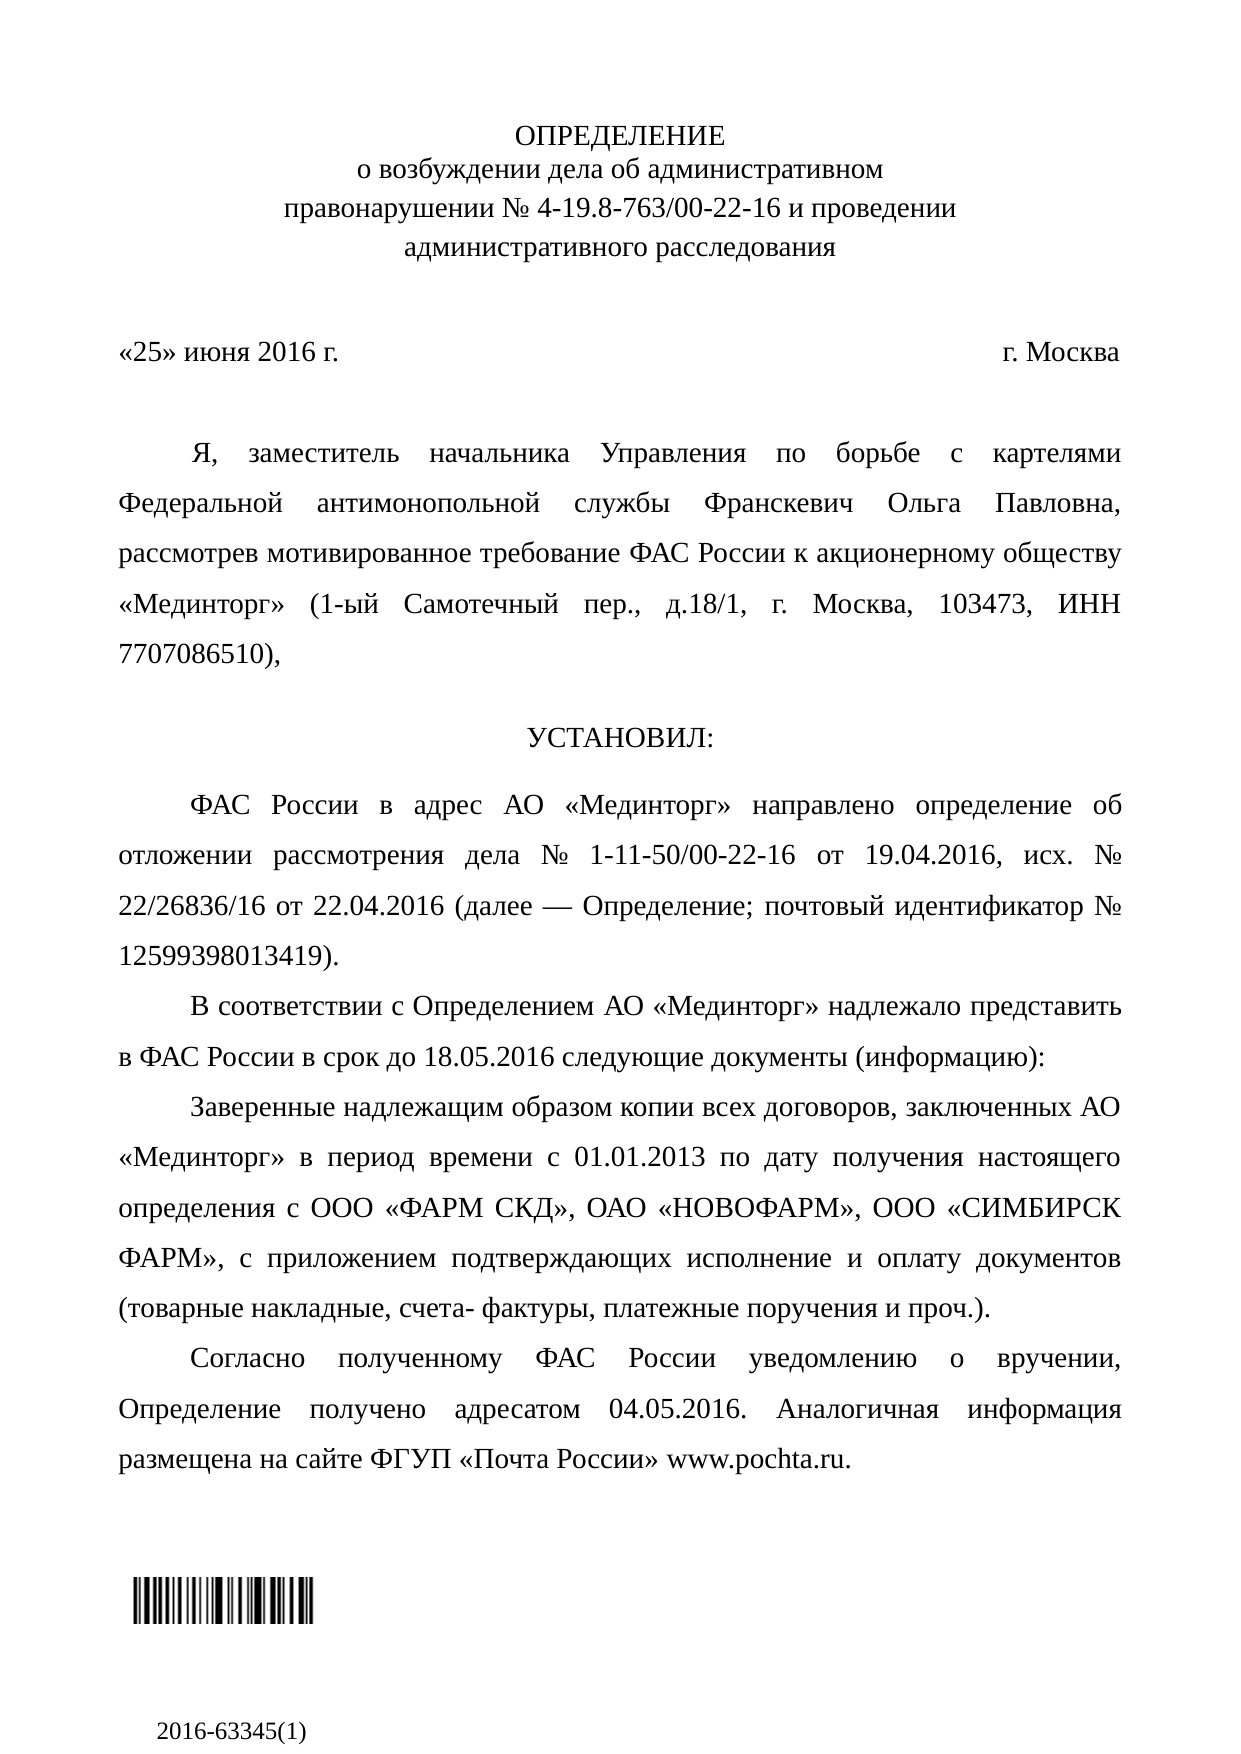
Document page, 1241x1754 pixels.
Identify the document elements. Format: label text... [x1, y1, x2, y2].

text УСТАНОВИЛ: [118, 720, 1122, 754]
text ОПРЕДЕЛЕНИЕ [118, 118, 1122, 152]
text Согласно полученному ФАС России уведомлению о вручении, Определение получено адресатом 04.05.2016. Аналогичная информация размещена на сайте ФГУП «Почта России» www.pochta.ru. [118, 1341, 1122, 1475]
text Я, заместитель начальника Управления по борьбе с картелями Федеральной антимонопольной службы Франскевич Ольга Павловна, рассмотрев мотивированное требование ФАС России к акционерному обществу «Мединторг» (1-ый Самотечный пер., д.18/1, г. Москва, 103473, ИНН 7707086510), [118, 435, 1122, 670]
text В соответствии с Определением АО «Мединторг» надлежало представить в ФАС России в срок до 18.05.2016 следующие документы (информацию): [118, 988, 1122, 1072]
text Заверенные надлежащим образом копии всех договоров, заключенных АО «Мединторг» в период времени с 01.01.2013 по дату получения настоящего определения с ООО «ФАРМ СКД», ОАО «НОВОФАРМ», ООО «СИМБИРСК ФАРМ», с приложением подтверждающих исполнение и оплату документов (товарные накладные, счета- фактуры, платежные поручения и проч.). [118, 1089, 1122, 1324]
text административного расследования [118, 229, 1122, 262]
text о возбуждении дела об административном [118, 152, 1122, 185]
text «25» июня 2016 г. г. Москва [118, 334, 1122, 368]
picture [118, 1577, 331, 1624]
text правонарушении № 4-19.8-763/00-22-16 и проведении [118, 190, 1122, 224]
text ФАС России в адрес АО «Мединторг» направлено определение об отложении рассмотрения дела № 1-11-50/00-22-16 от 19.04.2016, исх. № 22/26836/16 от 22.04.2016 (далее — Определение; почтовый идентификатор № 12599398013419). [118, 787, 1122, 972]
